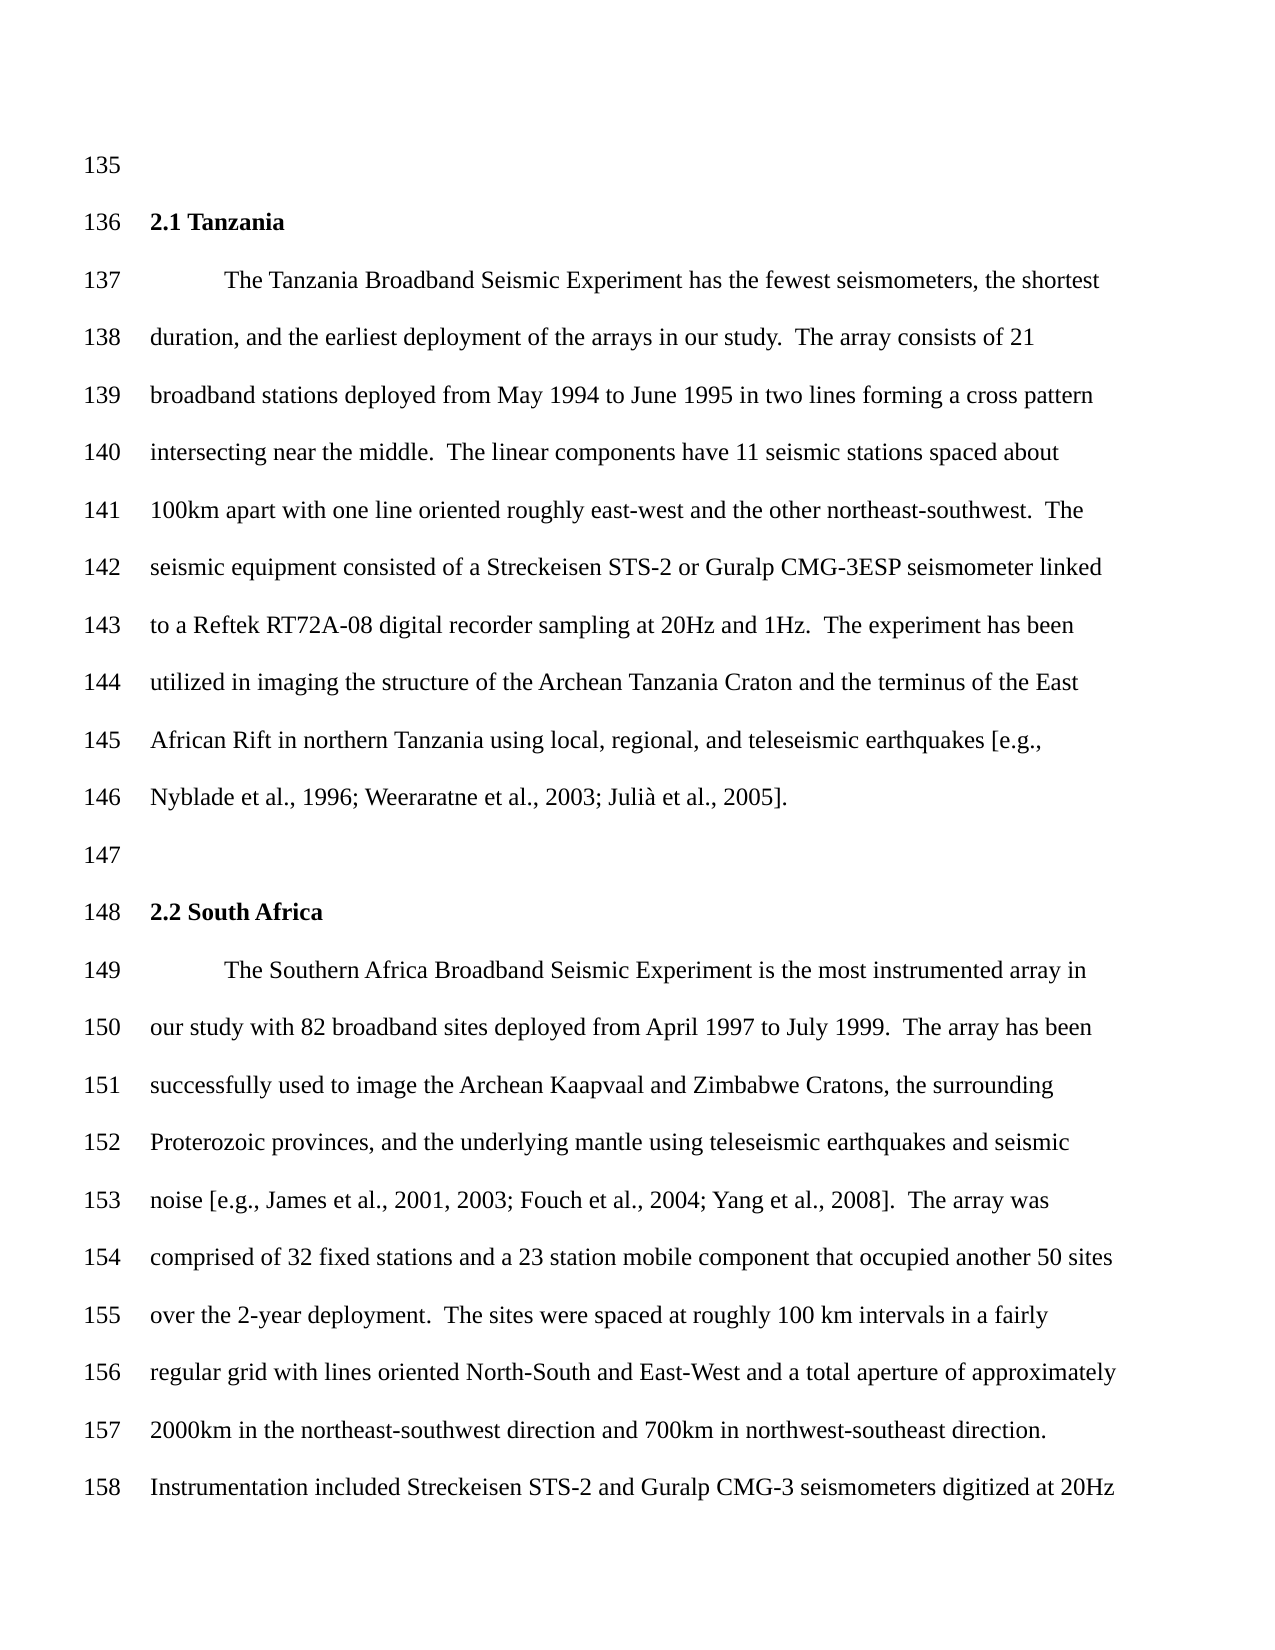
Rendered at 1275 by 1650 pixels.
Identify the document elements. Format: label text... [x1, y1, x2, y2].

text The Southern Africa Broadband Seismic Experiment is the most instrumented array in our study with 82 broadband sites deployed from April 1997 to July 1999. The array has been successfully used to image the Archean Kaapvaal and Zimbabwe Cratons, the surrounding Proterozoic provinces, and the underlying mantle using teleseismic earthquakes and seismic noise [e.g., James et al., 2001, 2003; Fouch et al., 2004; Yang et al., 2008]. The array was comprised of 32 fixed stations and a 23 station mobile component that occupied another 50 sites over the 2-year deployment. The sites were spaced at roughly 100 km intervals in a fairly regular grid with lines oriented North-South and East-West and a total aperture of approximately 2000km in the northeast-southwest direction and 700km in northwest-southeast direction. Instrumentation included Streckeisen STS-2 and Guralp CMG-3 seismometers digitized at 20Hz [150, 955, 1125, 1501]
text 2.2 South Africa [150, 897, 1125, 926]
text 2.1 Tanzania [150, 207, 1125, 236]
text The Tanzania Broadband Seismic Experiment has the fewest seismometers, the shortest duration, and the earliest deployment of the arrays in our study. The array consists of 21 broadband stations deployed from May 1994 to June 1995 in two lines forming a cross pattern intersecting near the middle. The linear components have 11 seismic stations spaced about 100km apart with one line oriented roughly east-west and the other northeast-southwest. The seismic equipment consisted of a Streckeisen STS-2 or Guralp CMG-3ESP seismometer linked to a Reftek RT72A-08 digital recorder sampling at 20Hz and 1Hz. The experiment has been utilized in imaging the structure of the Archean Tanzania Craton and the terminus of the East African Rift in northern Tanzania using local, regional, and teleseismic earthquakes [e.g., Nyblade et al., 1996; Weeraratne et al., 2003; Julià et al., 2005]. [150, 265, 1125, 811]
